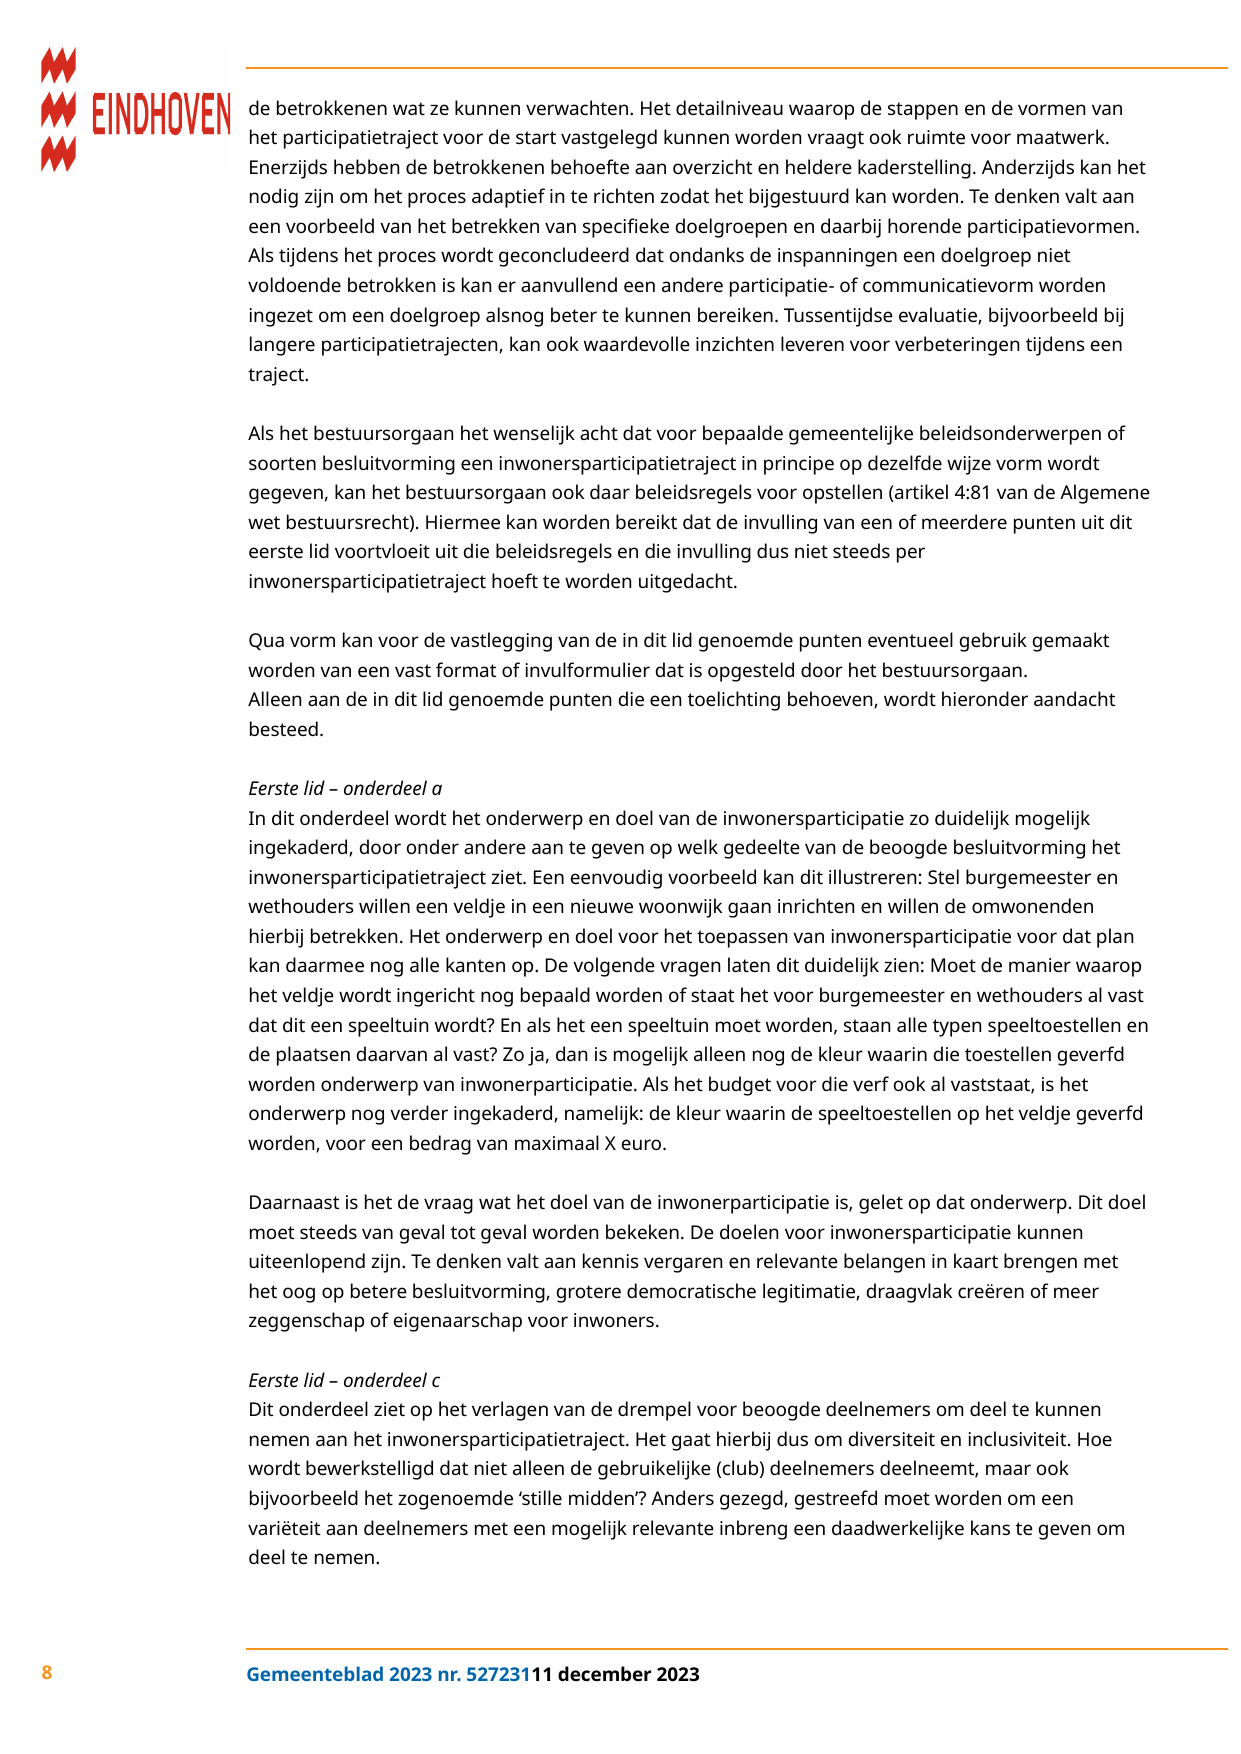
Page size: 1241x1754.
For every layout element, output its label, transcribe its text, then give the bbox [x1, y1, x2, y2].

text Alleen aan de in dit lid genoemde punten die een toelichting behoeven, wordt hieronder aandacht besteed. [248, 686, 1152, 742]
text de betrokkenen wat ze kunnen verwachten. Het detailniveau waarop de stappen en de vormen van het participatietraject voor de start vastgelegd kunnen worden vraagt ook ruimte voor maatwerk. Enerzijds hebben de betrokkenen behoefte aan overzicht en heldere kaderstelling. Anderzijds kan het nodig zijn om het proces adaptief in te richten zodat het bijgestuurd kan worden. Te denken valt aan een voorbeeld van het betrekken van specifieke doelgroepen en daarbij horende participatievormen. Als tijdens het proces wordt geconcludeerd dat ondanks de inspanningen een doelgroep niet voldoende betrokken is kan er aanvullend een andere participatie- of communicatievorm worden ingezet om een doelgroep alsnog beter te kunnen bereiken. Tussentijdse evaluatie, bijvoorbeeld bij langere participatietrajecten, kan ook waardevolle inzichten leveren voor verbeteringen tijdens een traject. [248, 95, 1152, 387]
text Daarnaast is het de vraag wat het doel van de inwonerparticipatie is, gelet op dat onderwerp. Dit doel moet steeds van geval tot geval worden bekeken. De doelen voor inwonersparticipatie kunnen uiteenlopend zijn. Te denken valt aan kennis vergaren en relevante belangen in kaart brengen met het oog op betere besluitvorming, grotere democratische legitimatie, draagvlak creëren of meer zeggenschap of eigenaarschap voor inwoners. [248, 1189, 1152, 1333]
text Dit onderdeel ziet op het verlagen van de drempel voor beoogde deelnemers om deel te kunnen nemen aan het inwonersparticipatietraject. Het gaat hierbij dus om diversiteit en inclusiviteit. Hoe wordt bewerkstelligd dat niet alleen de gebruikelijke (club) deelnemers deelneemt, maar ook bijvoorbeeld het zogenoemde ‘stille midden’? Anders gezegd, gestreefd moet worden om een variëteit aan deelnemers met een mogelijk relevante inbreng een daadwerkelijke kans te geven om deel te nemen. [248, 1396, 1152, 1570]
text In dit onderdeel wordt het onderwerp en doel van de inwonersparticipatie zo duidelijk mogelijk ingekaderd, door onder andere aan te geven op welk gedeelte van de beoogde besluitvorming het inwonersparticipatietraject ziet. Een eenvoudig voorbeeld kan dit illustreren: Stel burgemeester en wethouders willen een veldje in een nieuwe woonwijk gaan inrichten en willen de omwonenden hierbij betrekken. Het onderwerp en doel voor het toepassen van inwonersparticipatie voor dat plan kan daarmee nog alle kanten op. De volgende vragen laten dit duidelijk zien: Moet de manier waarop het veldje wordt ingericht nog bepaald worden of staat het voor burgemeester en wethouders al vast dat dit een speeltuin wordt? En als het een speeltuin moet worden, staan alle typen speeltoestellen en de plaatsen daarvan al vast? Zo ja, dan is mogelijk alleen nog de kleur waarin die toestellen geverfd worden onderwerp van inwonerparticipatie. Als het budget voor die verf ook al vaststaat, is het onderwerp nog verder ingekaderd, namelijk: de kleur waarin de speeltoestellen op het veldje geverfd worden, voor een bedrag van maximaal X euro. [248, 805, 1152, 1156]
text Qua vorm kan voor de vastlegging van de in dit lid genoemde punten eventueel gebruik gemaakt worden van een vast format of invulformulier dat is opgesteld door het bestuursorgaan. [248, 627, 1152, 683]
text Eerste lid – onderdeel a [248, 775, 1152, 801]
text Als het bestuursorgaan het wenselijk acht dat voor bepaalde gemeentelijke beleidsonderwerpen of soorten besluitvorming een inwonersparticipatietraject in principe op dezelfde wijze vorm wordt gegeven, kan het bestuursorgaan ook daar beleidsregels voor opstellen (artikel 4:81 van de Algemene wet bestuursrecht). Hiermee kan worden bereikt dat de invulling van een of meerdere punten uit dit eerste lid voortvloeit uit die beleidsregels en die invulling dus niet steeds per inwonersparticipatietraject hoeft te worden uitgedacht. [248, 420, 1152, 594]
text Eerste lid – onderdeel c [248, 1367, 1152, 1393]
picture [41, 47, 231, 172]
